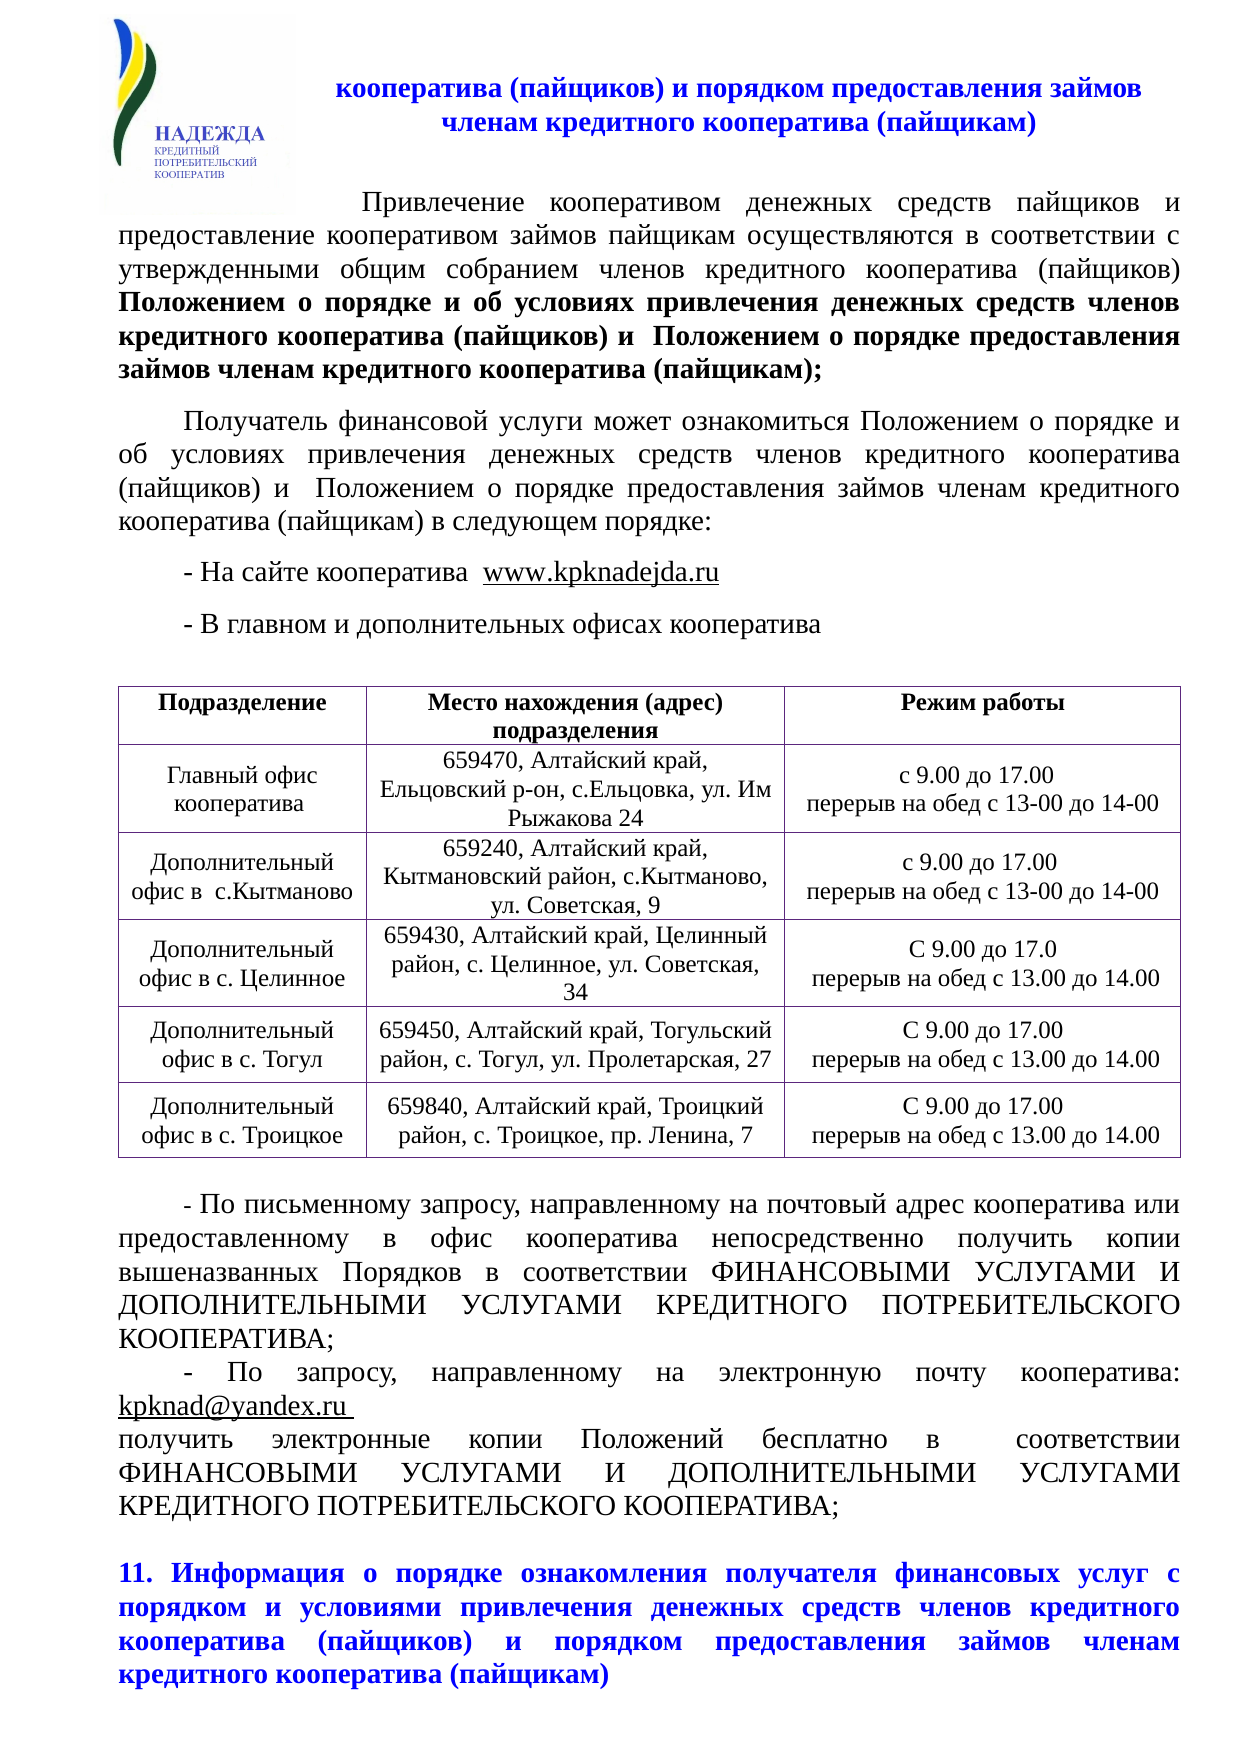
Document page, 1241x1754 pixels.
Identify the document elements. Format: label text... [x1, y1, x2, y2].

table_header Подразделение [119, 687, 366, 744]
table_cell С 9.00 до 17.00 перерыв на обед с 13.00 до 14.00 [785, 1083, 1180, 1157]
picture [99, 14, 297, 215]
text - В главном и дополнительных офисах кооператива [118, 606, 1181, 639]
table_cell Дополнительный офис в с. Тогул [119, 1007, 366, 1082]
table_cell С 9.00 до 17.00 перерыв на обед с 13.00 до 14.00 [785, 1007, 1180, 1082]
text - По запросу, направленному на электронную почту кооператива: kpknad@yandex.ru [118, 1354, 1181, 1421]
table_cell 659240, Алтайский край, Кытмановский район, с.Кытманово, ул. Советская, 9 [367, 833, 784, 919]
text Привлечение кооперативом денежных средств пайщиков и предоставление кооперативом займов пайщикам осуществляются в соответствии с утвержденными общим собранием членов кредитного кооператива (пайщиков) Положением о порядке и об условиях привлечения денежных средств членов кредитного кооператива (пайщиков) и Положением о порядке предоставления займов членам кредитного кооператива (пайщикам); [118, 184, 1181, 385]
table_cell Дополнительный офис в с. Целинное [119, 920, 366, 1006]
table_cell Дополнительный офис в с.Кытманово [119, 833, 366, 919]
text кооператива (пайщиков) и порядком предоставления займов членам кредитного кооператива (пайщикам) [297, 70, 1181, 137]
text - По письменному запросу, направленному на почтовый адрес кооператива или предоставленному в офис кооператива непосредственно получить копии вышеназванных Порядков в соответствии ФИНАНСОВЫМИ УСЛУГАМИ И ДОПОЛНИТЕЛЬНЫМИ УСЛУГАМИ КРЕДИТНОГО ПОТРЕБИТЕЛЬСКОГО КООПЕРАТИВА; [118, 1187, 1181, 1354]
table_cell 659430, Алтайский край, Целинный район, с. Целинное, ул. Советская, 34 [367, 920, 784, 1006]
table_cell с 9.00 до 17.00 перерыв на обед с 13-00 до 14-00 [785, 833, 1180, 919]
table_header Режим работы [785, 687, 1180, 744]
text Получатель финансовой услуги может ознакомиться Положением о порядке и об условиях привлечения денежных средств членов кредитного кооператива (пайщиков) и Положением о порядке предоставления займов членам кредитного кооператива (пайщикам) в следующем порядке: [118, 403, 1181, 537]
table_cell с 9.00 до 17.00 перерыв на обед с 13-00 до 14-00 [785, 745, 1180, 832]
table_cell Дополнительный офис в с. Троицкое [119, 1083, 366, 1157]
table_cell С 9.00 до 17.0 перерыв на обед с 13.00 до 14.00 [785, 920, 1180, 1006]
text - На сайте кооператива www.kpknadejda.ru [118, 554, 1181, 588]
table_header Место нахождения (адрес) подразделения [367, 687, 784, 744]
table_cell 659470, Алтайский край, Ельцовский р-он, с.Ельцовка, ул. Им Рыжакова 24 [367, 745, 784, 832]
table_cell Главный офис кооператива [119, 745, 366, 832]
table_cell 659840, Алтайский край, Троицкий район, с. Троицкое, пр. Ленина, 7 [367, 1083, 784, 1157]
text 11. Информация о порядке ознакомления получателя финансовых услуг с порядком и условиями привлечения денежных средств членов кредитного кооператива (пайщиков) и порядком предоставления займов членам кредитного кооператива (пайщикам) [118, 1556, 1181, 1690]
text получить электронные копии Положений бесплатно в соответствии ФИНАНСОВЫМИ УСЛУГАМИ И ДОПОЛНИТЕЛЬНЫМИ УСЛУГАМИ КРЕДИТНОГО ПОТРЕБИТЕЛЬСКОГО КООПЕРАТИВА; [118, 1421, 1181, 1522]
table_cell 659450, Алтайский край, Тогульский район, с. Тогул, ул. Пролетарская, 27 [367, 1007, 784, 1082]
